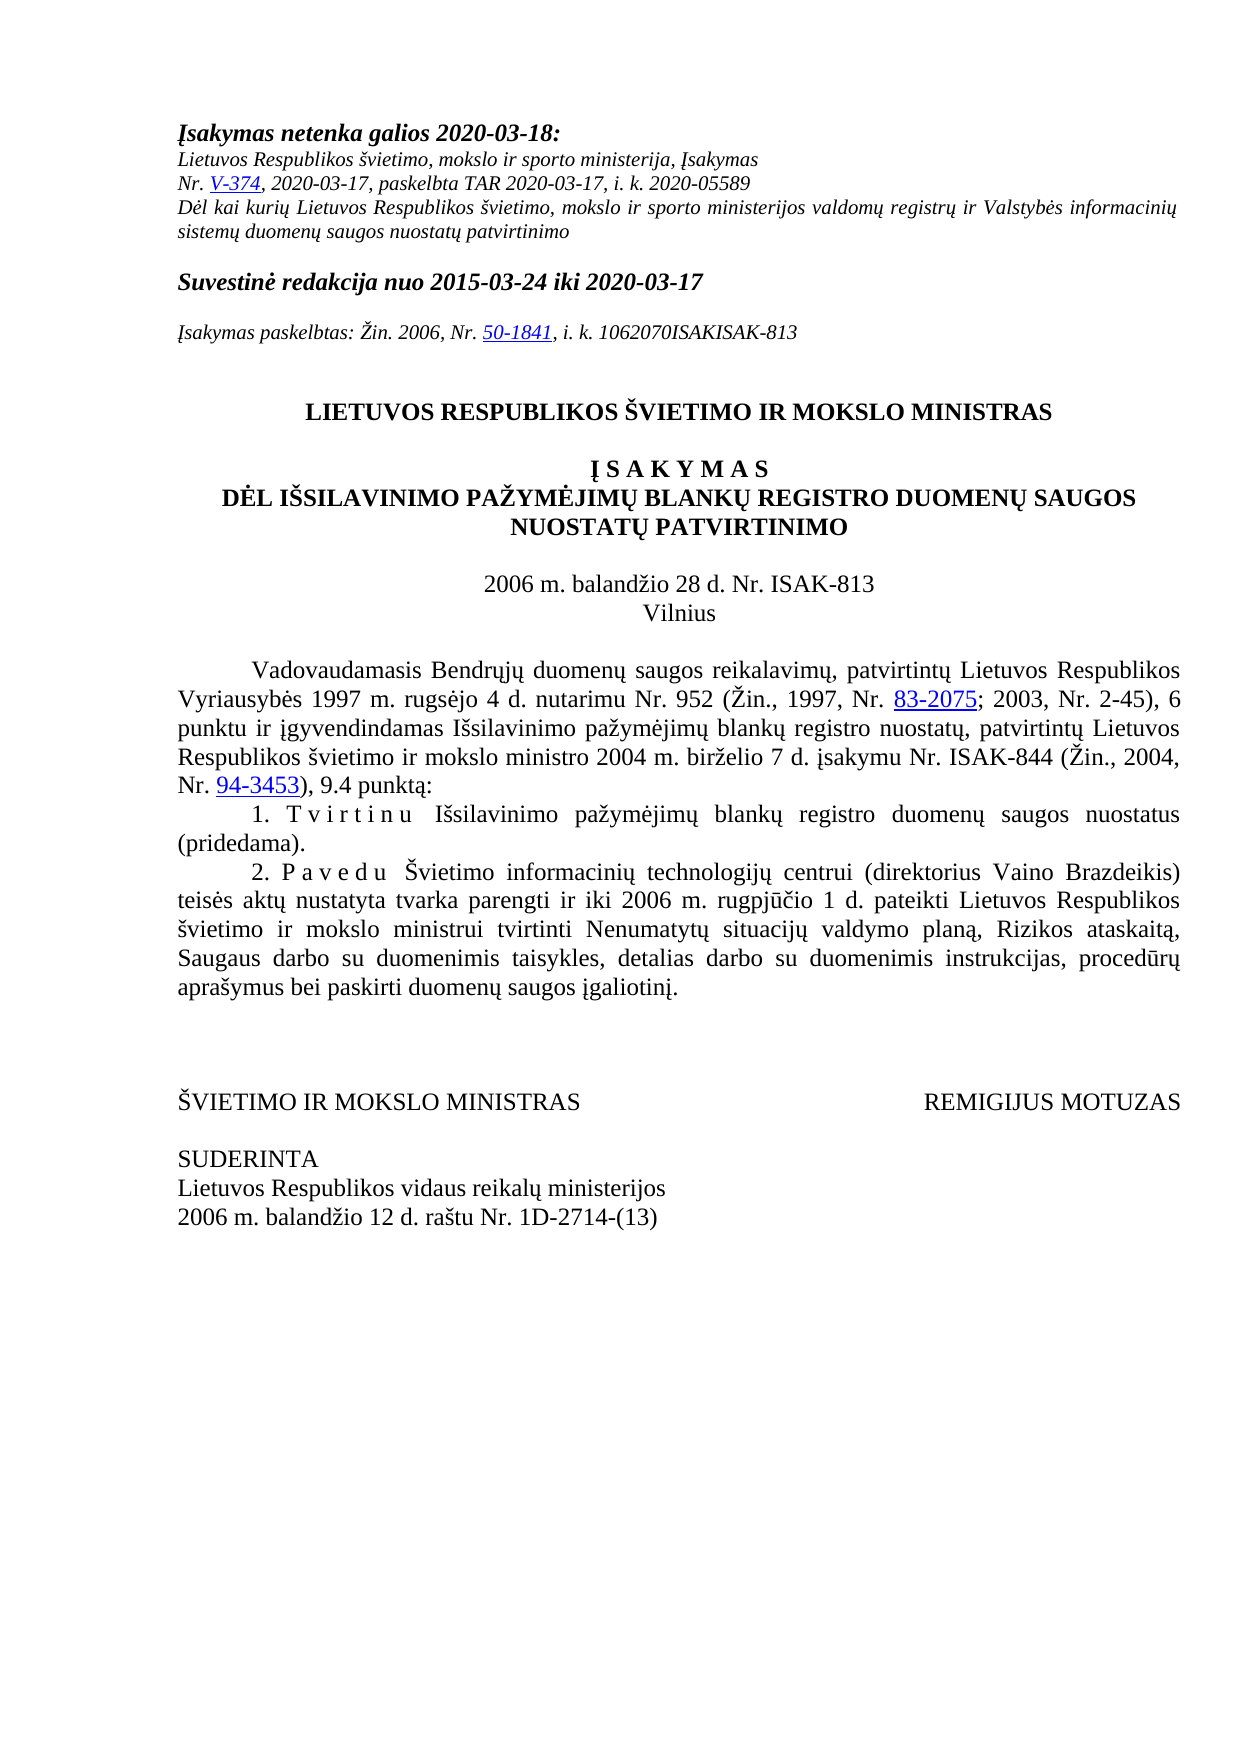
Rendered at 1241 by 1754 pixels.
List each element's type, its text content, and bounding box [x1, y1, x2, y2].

text Nr. V-374, 2020-03-17, paskelbta TAR 2020-03-17, i. k. 2020-05589 [177, 171, 1181, 195]
text 2006 m. balandžio 28 d. Nr. ISAK-813 [177, 569, 1181, 598]
text SUDERINTA [177, 1144, 1181, 1173]
text Vadovaudamasis Bendrųjų duomenų saugos reikalavimų, patvirtintų Lietuvos Respublikos Vyriausybės 1997 m. rugsėjo 4 d. nutarimu Nr. 952 (Žin., 1997, Nr. 83-2075; 2003, Nr. 2-45), 6 punktu ir įgyvendindamas Išsilavinimo pažymėjimų blankų registro nuostatų, patvirtintų Lietuvos Respublikos švietimo ir mokslo ministro 2004 m. birželio 7 d. įsakymu Nr. ISAK-844 (Žin., 2004, Nr. 94-3453), 9.4 punktą: [177, 656, 1181, 799]
text Įsakymas netenka galios 2020-03-18: [177, 118, 1181, 147]
text Suvestinė redakcija nuo 2015-03-24 iki 2020-03-17 [177, 267, 1181, 296]
text 2. Pavedu Švietimo informacinių technologijų centrui (direktorius Vaino Brazdeikis) teisės aktų nustatyta tvarka parengti ir iki 2006 m. rugpjūčio 1 d. pateikti Lietuvos Respublikos švietimo ir mokslo ministrui tvirtinti Nenumatytų situacijų valdymo planą, Rizikos ataskaitą, Saugaus darbo su duomenimis taisykles, detalias darbo su duomenimis instrukcijas, procedūrų aprašymus bei paskirti duomenų saugos įgaliotinį. [177, 857, 1181, 1001]
text LIETUVOS RESPUBLIKOS ŠVIETIMO IR MOKSLO MINISTRAS [177, 397, 1181, 426]
text Į S A K Y M A S [177, 454, 1181, 483]
text DĖL IŠSILAVINIMO PAŽYMĖJIMŲ BLANKŲ REGISTRO DUOMENŲ SAUGOS NUOSTATŲ PATVIRTINIMO [177, 483, 1181, 541]
text Dėl kai kurių Lietuvos Respublikos švietimo, mokslo ir sporto ministerijos valdomų registrų ir Valstybės informacinių sistemų duomenų saugos nuostatų patvirtinimo [177, 195, 1181, 243]
text 1. Tvirtinu Išsilavinimo pažymėjimų blankų registro duomenų saugos nuostatus (pridedama). [177, 799, 1181, 857]
text Lietuvos Respublikos švietimo, mokslo ir sporto ministerija, Įsakymas [177, 147, 1181, 171]
text ŠVIETIMO IR MOKSLO MINISTRAS REMIGIJUS MOTUZAS [177, 1087, 1181, 1116]
text Lietuvos Respublikos vidaus reikalų ministerijos [177, 1173, 1181, 1202]
text Įsakymas paskelbtas: Žin. 2006, Nr. 50-1841, i. k. 1062070ISAKISAK-813 [177, 320, 1181, 344]
text 2006 m. balandžio 12 d. raštu Nr. 1D-2714-(13) [177, 1202, 1181, 1231]
text Vilnius [177, 598, 1181, 627]
